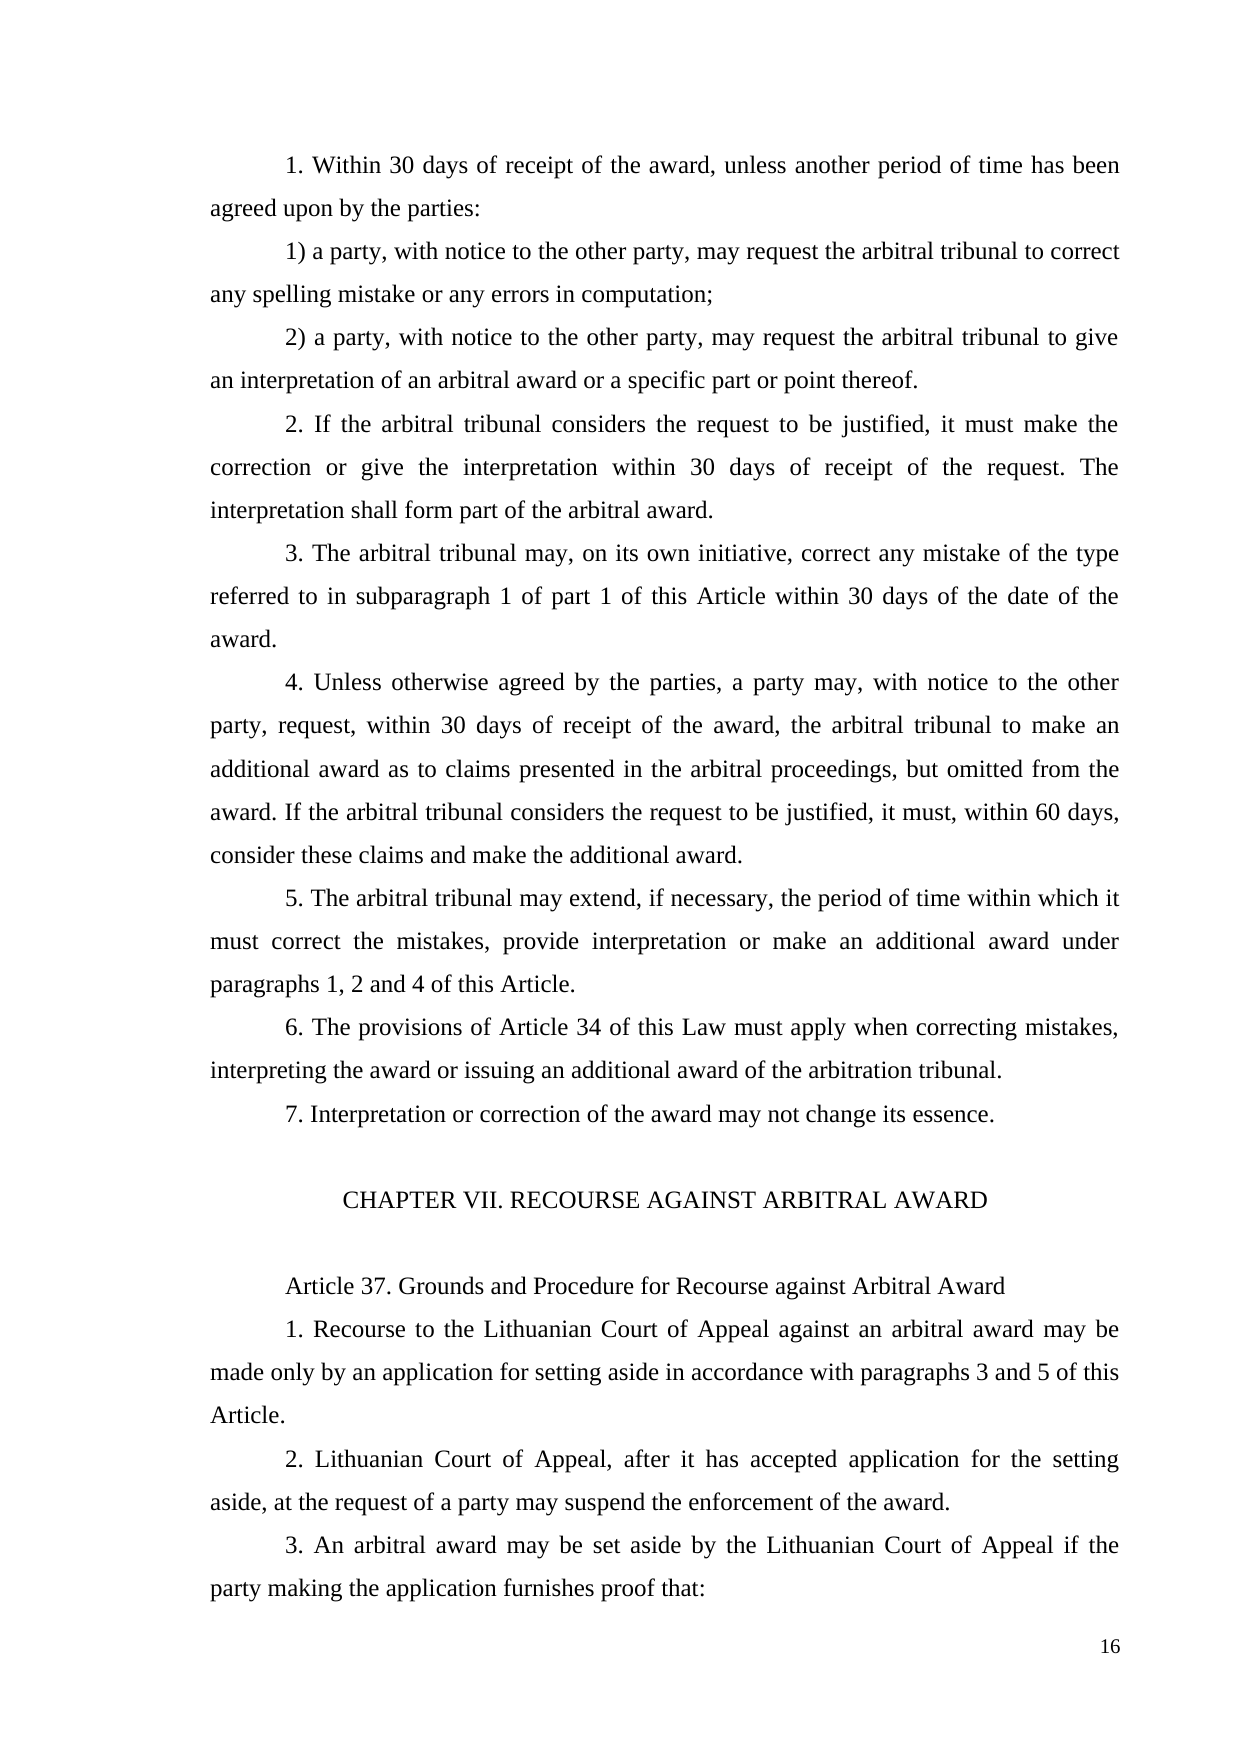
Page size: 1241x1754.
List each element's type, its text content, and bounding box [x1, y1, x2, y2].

text 3. The arbitral tribunal may, on its own initiative, correct any mistake of the type referred to in subparagraph 1 of part 1 of this Article within 30 days of the date of the award. [210, 538, 1121, 653]
text 1) a party, with notice to the other party, may request the arbitral tribunal to correct any spelling mistake or any errors in computation; [210, 236, 1121, 308]
text 6. The provisions of Article 34 of this Law must apply when correcting mistakes, interpreting the award or issuing an additional award of the arbitration tribunal. [210, 1012, 1121, 1084]
text 5. The arbitral tribunal may extend, if necessary, the period of time within which it must correct the mistakes, provide interpretation or make an additional award under paragraphs 1, 2 and 4 of this Article. [210, 883, 1121, 998]
text 4. Unless otherwise agreed by the parties, a party may, with notice to the other party, request, within 30 days of receipt of the award, the arbitral tribunal to make an additional award as to claims presented in the arbitral proceedings, but omitted from the award. If the arbitral tribunal considers the request to be justified, it must, within 60 days, consider these claims and make the additional award. [210, 667, 1121, 869]
text 1. Recourse to the Lithuanian Court of Appeal against an arbitral award may be made only by an application for setting aside in accordance with paragraphs 3 and 5 of this Article. [210, 1314, 1121, 1429]
text 2. Lithuanian Court of Appeal, after it has accepted application for the setting aside, at the request of a party may suspend the enforcement of the award. [210, 1444, 1121, 1516]
text 3. An arbitral award may be set aside by the Lithuanian Court of Appeal if the party making the application furnishes proof that: [210, 1530, 1121, 1602]
text 2) a party, with notice to the other party, may request the arbitral tribunal to give an interpretation of an arbitral award or a specific part or point thereof. [210, 322, 1121, 394]
text 7. Interpretation or correction of the award may not change its essence. [210, 1099, 1121, 1127]
text 2. If the arbitral tribunal considers the request to be justified, it must make the correction or give the interpretation within 30 days of receipt of the request. The interpretation shall form part of the arbitral award. [210, 409, 1121, 524]
text Article 37. Grounds and Procedure for Recourse against Arbitral Award [210, 1271, 1121, 1300]
text CHAPTER VII. RECOURSE AGAINST ARBITRAL AWARD [210, 1185, 1121, 1214]
text 1. Within 30 days of receipt of the award, unless another period of time has been agreed upon by the parties: [210, 150, 1121, 222]
